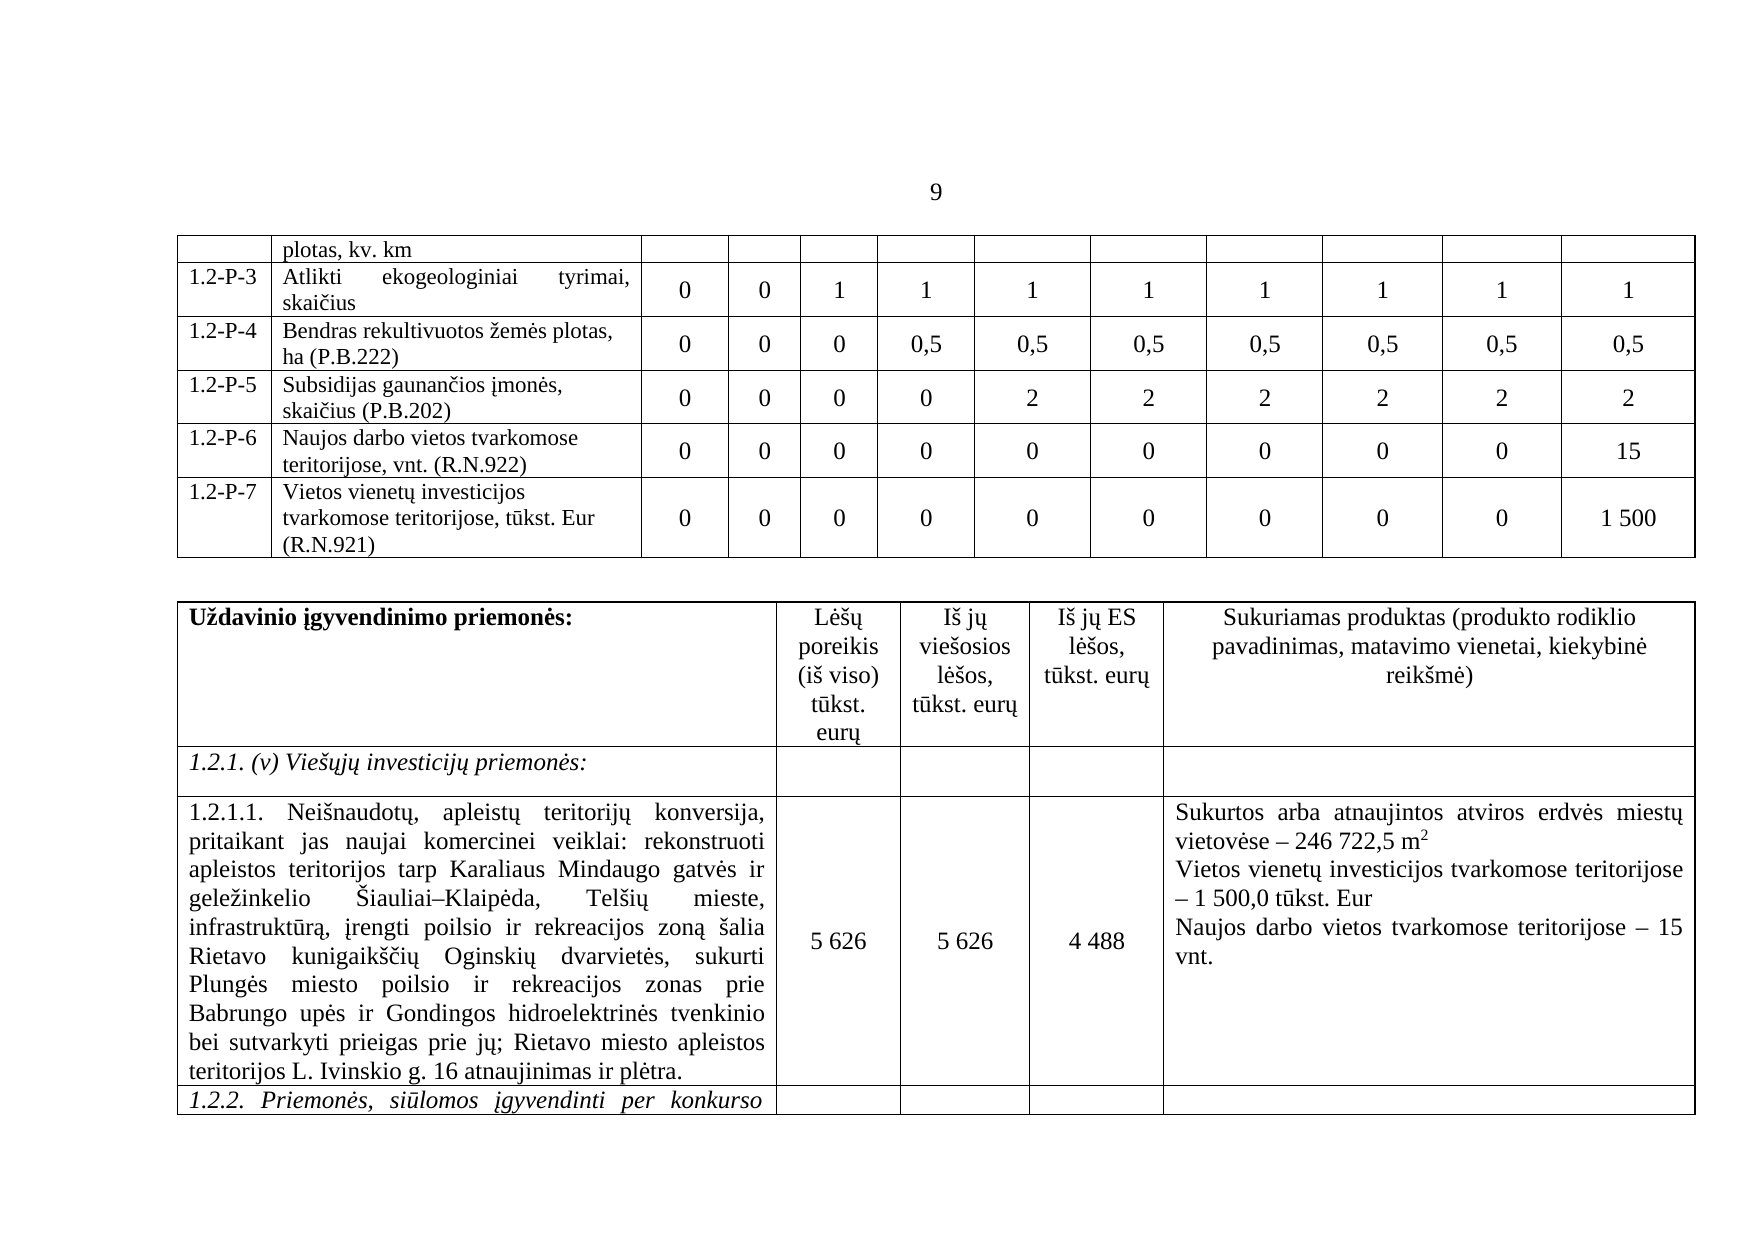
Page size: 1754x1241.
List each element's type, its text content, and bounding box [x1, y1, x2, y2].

table_cell 1.2-P-6 [178, 424, 271, 477]
table_cell Vietos vienetų investicijos tvarkomose teritorijose, tūkst. Eur (R.N.921) [272, 478, 641, 557]
table_cell [1091, 236, 1206, 262]
table_cell Naujos darbo vietos tvarkomose teritorijose, vnt. (R.N.922) [272, 424, 641, 477]
table_cell 0 [801, 371, 877, 423]
table_cell [1562, 236, 1694, 262]
table_cell 0,5 [1207, 317, 1322, 369]
table_cell 1.2-P-4 [178, 317, 271, 369]
table_cell 0 [1207, 478, 1322, 557]
table_cell 0 [729, 424, 800, 477]
table_cell [1164, 1086, 1694, 1114]
table_cell 1.2.2. Priemonės, siūlomos įgyvendinti per konkurso [178, 1086, 776, 1114]
table_cell 1.2-P-3 [178, 263, 271, 316]
table_cell 0 [801, 478, 877, 557]
table_cell 0 [642, 263, 728, 316]
table_cell 5 626 [777, 797, 900, 1084]
table_cell 0 [975, 424, 1090, 477]
table_header Iš jų viešosios lėšos, tūkst. eurų [901, 603, 1029, 746]
table_cell 4 488 [1030, 797, 1163, 1084]
table_cell [1323, 236, 1442, 262]
table_cell Sukurtos arba atnaujintos atviros erdvės miestų vietovėse – 246 722,5 m2 Vietos vienetų investicijos tvarkomose teritorijose – 1 500,0 tūkst. Eur Naujos darbo vietos tvarkomose teritorijose – 15 vnt. [1164, 797, 1694, 1084]
table_cell 0,5 [1323, 317, 1442, 369]
table_cell 0 [1091, 424, 1206, 477]
table_cell 2 [1207, 371, 1322, 423]
table_cell [1030, 747, 1163, 796]
table_cell [1443, 236, 1561, 262]
table_cell Subsidijas gaunančios įmonės, skaičius (P.B.202) [272, 371, 641, 423]
table_cell 0 [642, 371, 728, 423]
table_cell [178, 236, 271, 262]
table_cell 0 [1443, 478, 1561, 557]
table_cell 0 [878, 371, 974, 423]
table_cell [801, 236, 877, 262]
table_header Lėšų poreikis (iš viso) tūkst. eurų [777, 603, 900, 746]
table_cell [777, 1086, 900, 1114]
table_cell 1 [1207, 263, 1322, 316]
table_cell 0 [1091, 478, 1206, 557]
table_cell 0 [1443, 424, 1561, 477]
table_cell 1 [878, 263, 974, 316]
table_cell plotas, kv. km [272, 236, 641, 262]
table_cell 1.2-P-7 [178, 478, 271, 557]
table_cell 0,5 [1091, 317, 1206, 369]
table_cell 0 [801, 317, 877, 369]
table_cell 2 [1443, 371, 1561, 423]
table_cell 0 [801, 424, 877, 477]
table_cell 0 [642, 424, 728, 477]
table_cell [901, 1086, 1029, 1114]
table_cell [901, 747, 1029, 796]
table_cell 1 [975, 263, 1090, 316]
table_cell 0,5 [1562, 317, 1694, 369]
table_cell [642, 236, 728, 262]
table_cell 0 [642, 317, 728, 369]
table_header Uždavinio įgyvendinimo priemonės: [178, 603, 776, 746]
table_cell 1 [1562, 263, 1694, 316]
table_cell [1164, 747, 1694, 796]
table_cell Atlikti ekogeologiniai tyrimai, skaičius [272, 263, 641, 316]
table_cell 1 [1323, 263, 1442, 316]
table_cell 15 [1562, 424, 1694, 477]
table_cell 0,5 [878, 317, 974, 369]
table_cell 1 [801, 263, 877, 316]
table_cell 1.2.1. (v) Viešųjų investicijų priemonės: [178, 747, 776, 796]
table_cell 0 [1207, 424, 1322, 477]
table_cell 0 [729, 263, 800, 316]
table_cell 1.2-P-5 [178, 371, 271, 423]
table_cell 0 [729, 371, 800, 423]
table_cell [1030, 1086, 1163, 1114]
table_cell 0 [878, 424, 974, 477]
table_header Sukuriamas produktas (produkto rodiklio pavadinimas, matavimo vienetai, kiekybinė reikšmė) [1164, 603, 1694, 746]
table_cell [729, 236, 800, 262]
table_cell 1.2.1.1. Neišnaudotų, apleistų teritorijų konversija, pritaikant jas naujai komercinei veiklai: rekonstruoti apleistos teritorijos tarp Karaliaus Mindaugo gatvės ir geležinkelio Šiauliai–Klaipėda, Telšių mieste, infrastruktūrą, įrengti poilsio ir rekreacijos zoną šalia Rietavo kunigaikščių Oginskių dvarvietės, sukurti Plungės miesto poilsio ir rekreacijos zonas prie Babrungo upės ir Gondingos hidroelektrinės tvenkinio bei sutvarkyti prieigas prie jų; Rietavo miesto apleistos teritorijos L. Ivinskio g. 16 atnaujinimas ir plėtra. [178, 797, 776, 1084]
table_cell 2 [1091, 371, 1206, 423]
table_cell 0 [878, 478, 974, 557]
table_cell 5 626 [901, 797, 1029, 1084]
table_cell 1 [1443, 263, 1561, 316]
table_cell [1207, 236, 1322, 262]
table_cell 2 [975, 371, 1090, 423]
table_cell 1 [1091, 263, 1206, 316]
table_header Iš jų ES lėšos, tūkst. eurų [1030, 603, 1163, 746]
table_cell 0 [1323, 424, 1442, 477]
table_cell 0,5 [975, 317, 1090, 369]
table_cell 0 [642, 478, 728, 557]
table_cell 0 [729, 478, 800, 557]
table_cell 0 [975, 478, 1090, 557]
table_cell 0 [729, 317, 800, 369]
table_cell [878, 236, 974, 262]
table_cell 0,5 [1443, 317, 1561, 369]
table_cell 1 500 [1562, 478, 1694, 557]
table_cell 2 [1323, 371, 1442, 423]
table_cell 2 [1562, 371, 1694, 423]
table_cell Bendras rekultivuotos žemės plotas, ha (P.B.222) [272, 317, 641, 369]
table_cell [975, 236, 1090, 262]
table_cell [777, 747, 900, 796]
table_cell 0 [1323, 478, 1442, 557]
